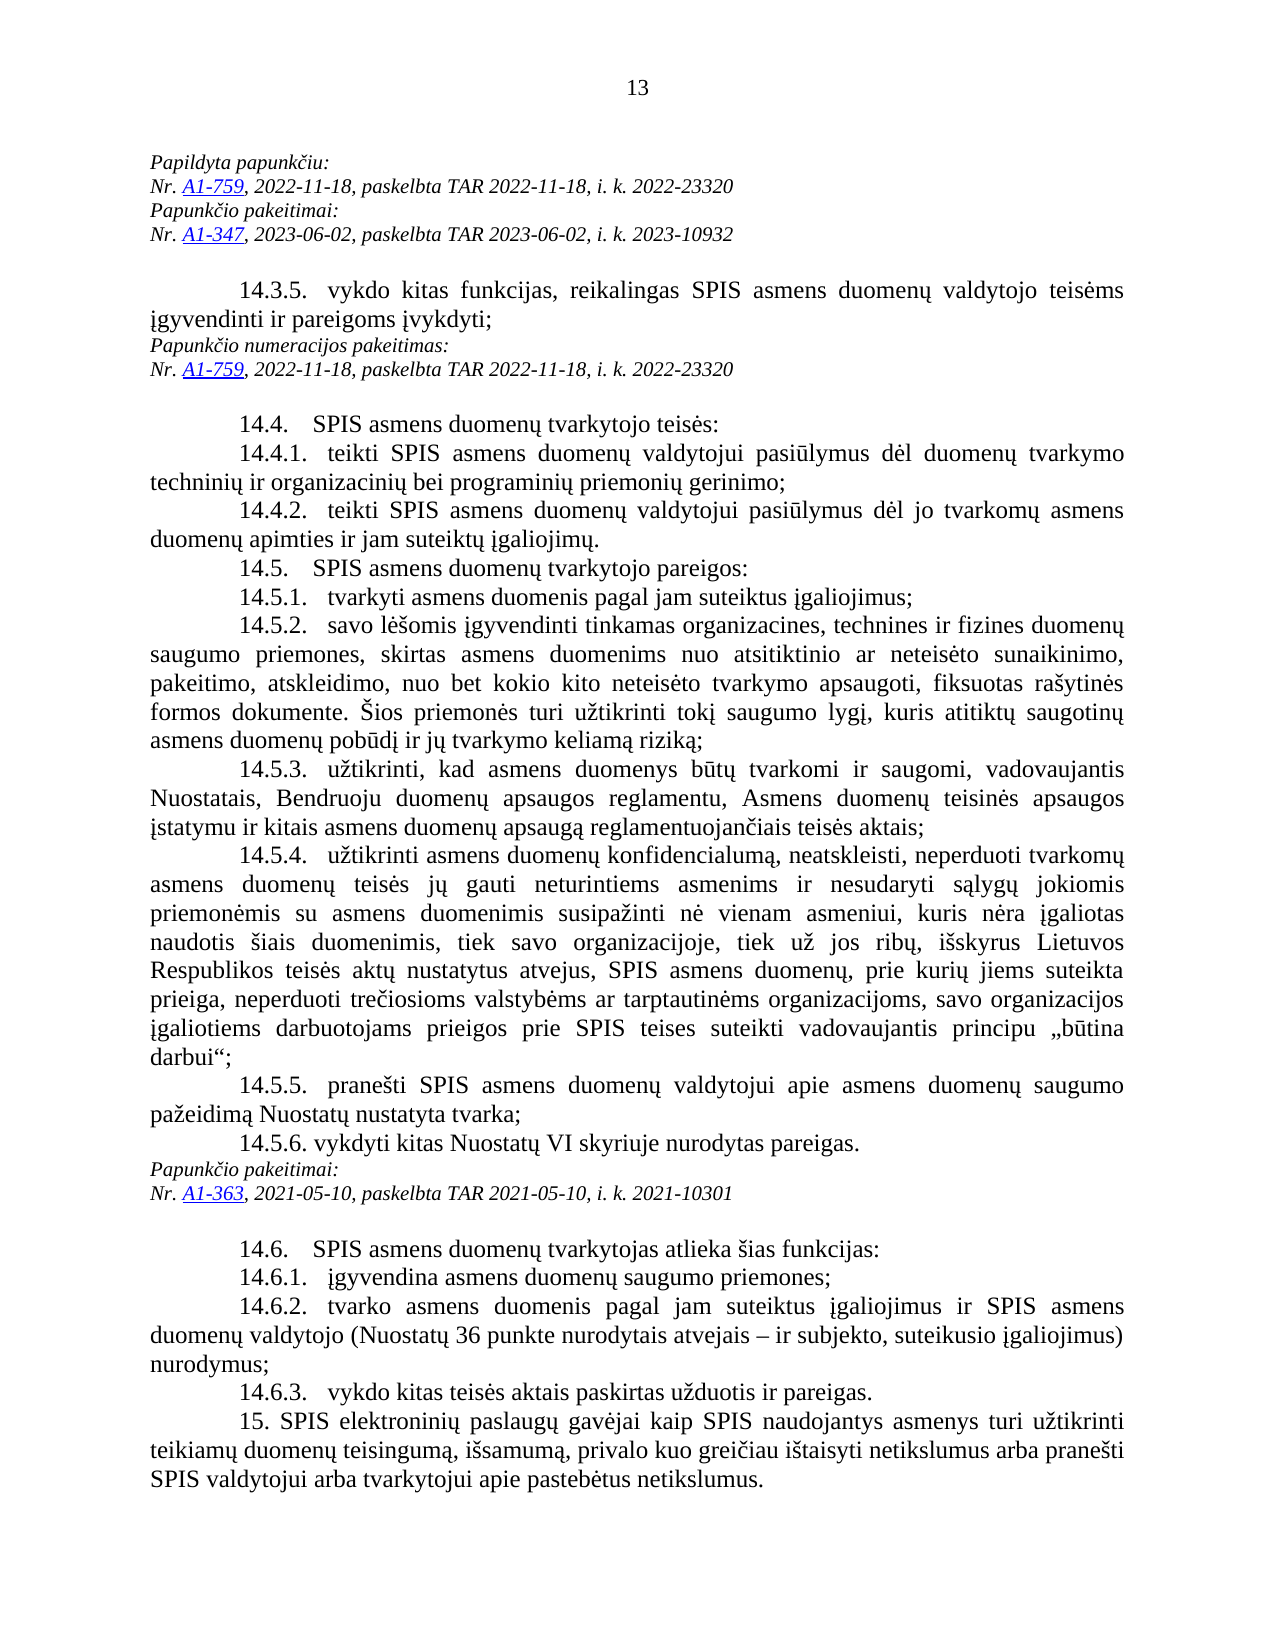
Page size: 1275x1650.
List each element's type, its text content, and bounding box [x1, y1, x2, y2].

text 14.5.6. vykdyti kitas Nuostatų VI skyriuje nurodytas pareigas. [150, 1128, 1125, 1157]
text 14.6.2. tvarko asmens duomenis pagal jam suteiktus įgaliojimus ir SPIS asmens duomenų valdytojo (Nuostatų 36 punkte nurodytais atvejais ‒ ir subjekto, suteikusio įgaliojimus) nurodymus; [150, 1291, 1125, 1377]
text Papunkčio pakeitimai: [150, 198, 1125, 222]
text 14.5. SPIS asmens duomenų tvarkytojo pareigos: [150, 553, 1125, 582]
text 14.5.1. tvarkyti asmens duomenis pagal jam suteiktus įgaliojimus; [150, 582, 1125, 611]
text Papunkčio numeracijos pakeitimas: [150, 332, 1125, 357]
text Nr. A1-363, 2021-05-10, paskelbta TAR 2021-05-10, i. k. 2021-10301 [150, 1181, 1125, 1205]
text 15. SPIS elektroninių paslaugų gavėjai kaip SPIS naudojantys asmenys turi užtikrinti teikiamų duomenų teisingumą, išsamumą, privalo kuo greičiau ištaisyti netikslumus arba pranešti SPIS valdytojui arba tvarkytojui apie pastebėtus netikslumus. [150, 1406, 1125, 1492]
text 14.6.1. įgyvendina asmens duomenų saugumo priemones; [150, 1262, 1125, 1291]
text 14.5.4. užtikrinti asmens duomenų konfidencialumą, neatskleisti, neperduoti tvarkomų asmens duomenų teisės jų gauti neturintiems asmenims ir nesudaryti sąlygų jokiomis priemonėmis su asmens duomenimis susipažinti nė vienam asmeniui, kuris nėra įgaliotas naudotis šiais duomenimis, tiek savo organizacijoje, tiek už jos ribų, išskyrus Lietuvos Respublikos teisės aktų nustatytus atvejus, SPIS asmens duomenų, prie kurių jiems suteikta prieiga, neperduoti trečiosioms valstybėms ar tarptautinėms organizacijoms, savo organizacijos įgaliotiems darbuotojams prieigos prie SPIS teises suteikti vadovaujantis principu „būtina darbui“; [150, 841, 1125, 1071]
text 14.4.1. teikti SPIS asmens duomenų valdytojui pasiūlymus dėl duomenų tvarkymo techninių ir organizacinių bei programinių priemonių gerinimo; [150, 438, 1125, 496]
text Papildyta papunkčiu: [150, 150, 1125, 174]
text Nr. A1-347, 2023-06-02, paskelbta TAR 2023-06-02, i. k. 2023-10932 [150, 222, 1125, 246]
text 14.4.2. teikti SPIS asmens duomenų valdytojui pasiūlymus dėl jo tvarkomų asmens duomenų apimties ir jam suteiktų įgaliojimų. [150, 496, 1125, 553]
text Nr. A1-759, 2022-11-18, paskelbta TAR 2022-11-18, i. k. 2022-23320 [150, 357, 1125, 381]
text Nr. A1-759, 2022-11-18, paskelbta TAR 2022-11-18, i. k. 2022-23320 [150, 174, 1125, 198]
text 14.5.5. pranešti SPIS asmens duomenų valdytojui apie asmens duomenų saugumo pažeidimą Nuostatų nustatyta tvarka; [150, 1071, 1125, 1128]
text 14.5.2. savo lėšomis įgyvendinti tinkamas organizacines, technines ir fizines duomenų saugumo priemones, skirtas asmens duomenims nuo atsitiktinio ar neteisėto sunaikinimo, pakeitimo, atskleidimo, nuo bet kokio kito neteisėto tvarkymo apsaugoti, fiksuotas rašytinės formos dokumente. Šios priemonės turi užtikrinti tokį saugumo lygį, kuris atitiktų saugotinų asmens duomenų pobūdį ir jų tvarkymo keliamą riziką; [150, 611, 1125, 754]
text Papunkčio pakeitimai: [150, 1157, 1125, 1181]
text 14.6.3. vykdo kitas teisės aktais paskirtas užduotis ir pareigas. [150, 1377, 1125, 1406]
text 14.3.5. vykdo kitas funkcijas, reikalingas SPIS asmens duomenų valdytojo teisėms įgyvendinti ir pareigoms įvykdyti; [150, 275, 1125, 332]
text 14.4. SPIS asmens duomenų tvarkytojo teisės: [150, 409, 1125, 438]
text 14.5.3. užtikrinti, kad asmens duomenys būtų tvarkomi ir saugomi, vadovaujantis Nuostatais, Bendruoju duomenų apsaugos reglamentu, Asmens duomenų teisinės apsaugos įstatymu ir kitais asmens duomenų apsaugą reglamentuojančiais teisės aktais; [150, 754, 1125, 841]
text 14.6. SPIS asmens duomenų tvarkytojas atlieka šias funkcijas: [150, 1234, 1125, 1262]
